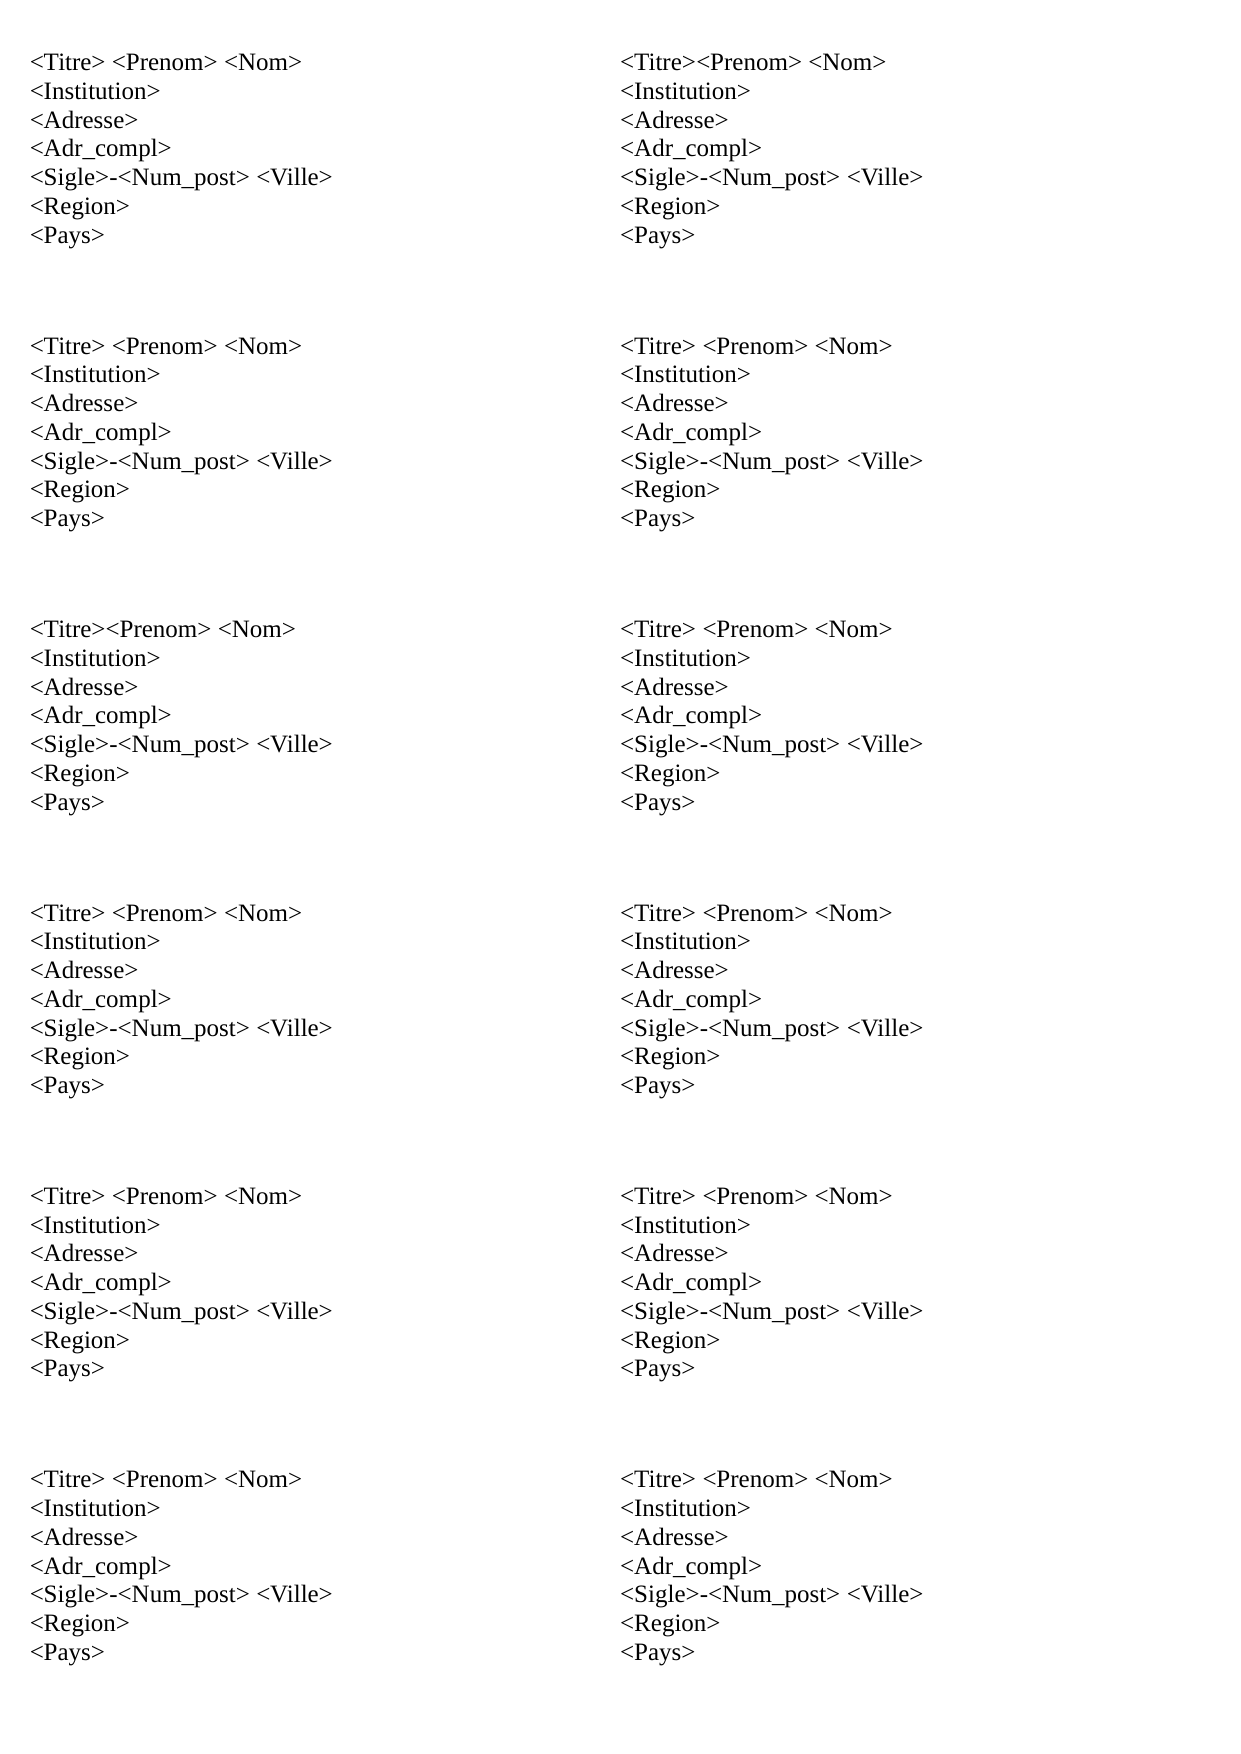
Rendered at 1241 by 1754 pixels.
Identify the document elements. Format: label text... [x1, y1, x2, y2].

text <Adresse> [620, 955, 1211, 984]
text <Pays> [620, 787, 1211, 815]
text <Pays> [29, 1070, 620, 1099]
text <Adr_compl> [620, 700, 1211, 729]
text <Region> [620, 1325, 1211, 1353]
text <Region> [620, 1041, 1211, 1070]
text <Adresse> [29, 1522, 620, 1551]
text <Titre> <Prenom> <Nom> [620, 1464, 1211, 1493]
text <Institution> [620, 643, 1211, 672]
text <Titre><Prenom> <Nom> [29, 614, 620, 643]
text <Adresse> [620, 105, 1211, 133]
text <Adresse> [29, 672, 620, 700]
text <Pays> [620, 1353, 1211, 1382]
text <Adresse> [620, 388, 1211, 417]
text <Sigle>-<Num_post> <Ville> [620, 446, 1211, 474]
text <Adresse> [29, 1238, 620, 1267]
text <Sigle>-<Num_post> <Ville> [620, 729, 1211, 758]
text <Institution> [620, 1493, 1211, 1522]
text <Sigle>-<Num_post> <Ville> [620, 1296, 1211, 1325]
text <Sigle>-<Num_post> <Ville> [29, 1013, 620, 1041]
text <Adr_compl> [29, 417, 620, 446]
text <Region> [29, 191, 620, 220]
text <Sigle>-<Num_post> <Ville> [29, 446, 620, 474]
text <Institution> [29, 643, 620, 672]
text <Pays> [29, 503, 620, 532]
text <Institution> [620, 926, 1211, 955]
text <Sigle>-<Num_post> <Ville> [29, 1296, 620, 1325]
text <Region> [29, 758, 620, 787]
text <Adr_compl> [29, 1267, 620, 1296]
text <Institution> [620, 1210, 1211, 1238]
text <Pays> [620, 220, 1211, 248]
text <Institution> [29, 359, 620, 388]
text <Adr_compl> [29, 133, 620, 162]
text <Titre> <Prenom> <Nom> [620, 614, 1211, 643]
text <Adr_compl> [620, 984, 1211, 1013]
text <Institution> [29, 926, 620, 955]
text <Region> [29, 1041, 620, 1070]
text <Region> [620, 758, 1211, 787]
text <Adr_compl> [29, 700, 620, 729]
text <Titre> <Prenom> <Nom> [29, 47, 620, 76]
text <Region> [29, 1608, 620, 1637]
text <Pays> [620, 1070, 1211, 1099]
text <Adr_compl> [620, 1551, 1211, 1579]
text <Adresse> [29, 105, 620, 133]
text <Sigle>-<Num_post> <Ville> [29, 1579, 620, 1608]
text <Titre> <Prenom> <Nom> [29, 331, 620, 359]
text <Sigle>-<Num_post> <Ville> [29, 162, 620, 191]
text <Institution> [29, 1493, 620, 1522]
text <Pays> [620, 1637, 1211, 1666]
text <Adr_compl> [29, 1551, 620, 1579]
text <Adresse> [620, 1238, 1211, 1267]
text <Sigle>-<Num_post> <Ville> [29, 729, 620, 758]
text <Institution> [29, 76, 620, 105]
text <Titre> <Prenom> <Nom> [620, 1181, 1211, 1210]
text <Region> [29, 1325, 620, 1353]
text <Region> [620, 474, 1211, 503]
text <Sigle>-<Num_post> <Ville> [620, 1579, 1211, 1608]
text <Adresse> [29, 388, 620, 417]
text <Titre> <Prenom> <Nom> [29, 1464, 620, 1493]
text <Titre><Prenom> <Nom> [620, 47, 1211, 76]
text <Adresse> [620, 1522, 1211, 1551]
text <Sigle>-<Num_post> <Ville> [620, 1013, 1211, 1041]
text <Adresse> [620, 672, 1211, 700]
text <Region> [620, 191, 1211, 220]
text <Region> [29, 474, 620, 503]
text <Titre> <Prenom> <Nom> [620, 331, 1211, 359]
text <Adr_compl> [620, 1267, 1211, 1296]
text <Institution> [620, 359, 1211, 388]
text <Pays> [29, 1353, 620, 1382]
text <Titre> <Prenom> <Nom> [620, 898, 1211, 926]
text <Adr_compl> [620, 133, 1211, 162]
text <Region> [620, 1608, 1211, 1637]
text <Institution> [29, 1210, 620, 1238]
text <Pays> [29, 220, 620, 248]
text <Adresse> [29, 955, 620, 984]
text <Titre> <Prenom> <Nom> [29, 898, 620, 926]
text <Pays> [29, 1637, 620, 1666]
text <Pays> [29, 787, 620, 815]
text <Adr_compl> [29, 984, 620, 1013]
text <Institution> [620, 76, 1211, 105]
text <Adr_compl> [620, 417, 1211, 446]
text <Titre> <Prenom> <Nom> [29, 1181, 620, 1210]
text <Sigle>-<Num_post> <Ville> [620, 162, 1211, 191]
text <Pays> [620, 503, 1211, 532]
